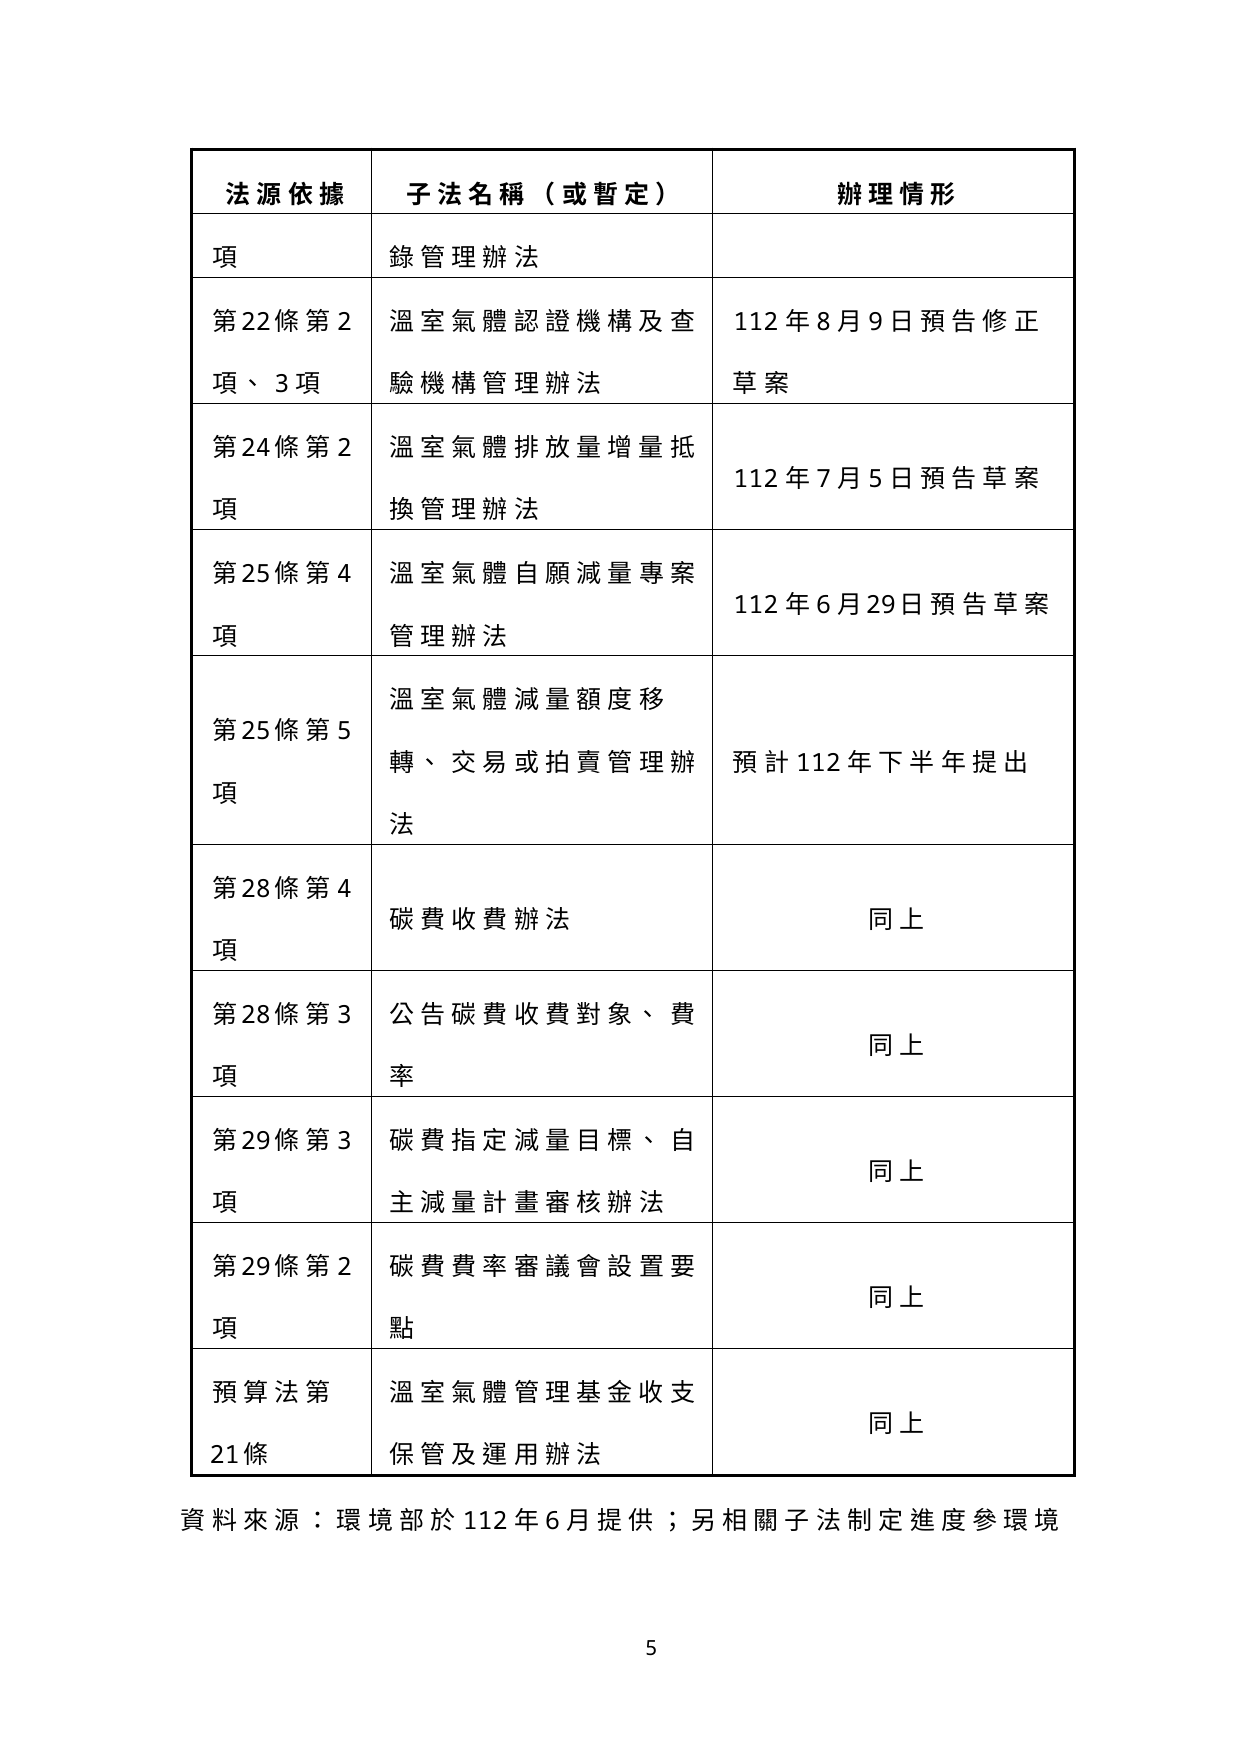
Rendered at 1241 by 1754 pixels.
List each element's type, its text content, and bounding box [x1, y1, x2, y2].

table_cell 公告碳費收費對象、費率 [372, 971, 712, 1096]
table_header 辦理情形 [713, 151, 1073, 213]
table_cell 同上 [713, 1349, 1073, 1474]
table_cell 第24條第2項 [193, 404, 371, 529]
table_cell 溫室氣體減量額度移轉、交易或拍賣管理辦法 [372, 656, 712, 843]
table_header 法源依據 [193, 151, 371, 213]
table_cell 第29條第3項 [193, 1097, 371, 1222]
table_cell 溫室氣體管理基金收支保管及運用辦法 [372, 1349, 712, 1474]
table_cell 第22條第2項、3項 [193, 278, 371, 403]
table_cell 溫室氣體排放量增量抵換管理辦法 [372, 404, 712, 529]
table_cell 碳費收費辦法 [372, 845, 712, 969]
table_cell 項 [193, 214, 371, 277]
table_cell 112年6月29日預告草案 [713, 530, 1073, 655]
table_cell 同上 [713, 845, 1073, 969]
table_cell 第29條第2項 [193, 1223, 371, 1348]
table_header 子法名稱（或暫定） [372, 151, 712, 213]
table_cell 同上 [713, 971, 1073, 1096]
table_cell 錄管理辦法 [372, 214, 712, 277]
table_cell 第25條第4項 [193, 530, 371, 655]
table_cell 第28條第4項 [193, 845, 371, 969]
table_cell 第28條第3項 [193, 971, 371, 1096]
table_cell 112年8月9日預告修正草案 [713, 278, 1073, 403]
table_cell 112年7月5日預告草案 [713, 404, 1073, 529]
table_cell 同上 [713, 1223, 1073, 1348]
table_cell 碳費費率審議會設置要點 [372, 1223, 712, 1348]
table_cell 預算法第21條 [193, 1349, 371, 1474]
table_cell [713, 214, 1073, 277]
table_cell 第25條第5項 [193, 656, 371, 843]
text 資料來源：環境部於112年6月提供；另相關子法制定進度參環境 [177, 1477, 1063, 1539]
table_cell 溫室氣體自願減量專案管理辦法 [372, 530, 712, 655]
table_cell 碳費指定減量目標、自主減量計畫審核辦法 [372, 1097, 712, 1222]
table_cell 同上 [713, 1097, 1073, 1222]
table_cell 溫室氣體認證機構及查驗機構管理辦法 [372, 278, 712, 403]
table_cell 預計112年下半年提出 [713, 656, 1073, 843]
